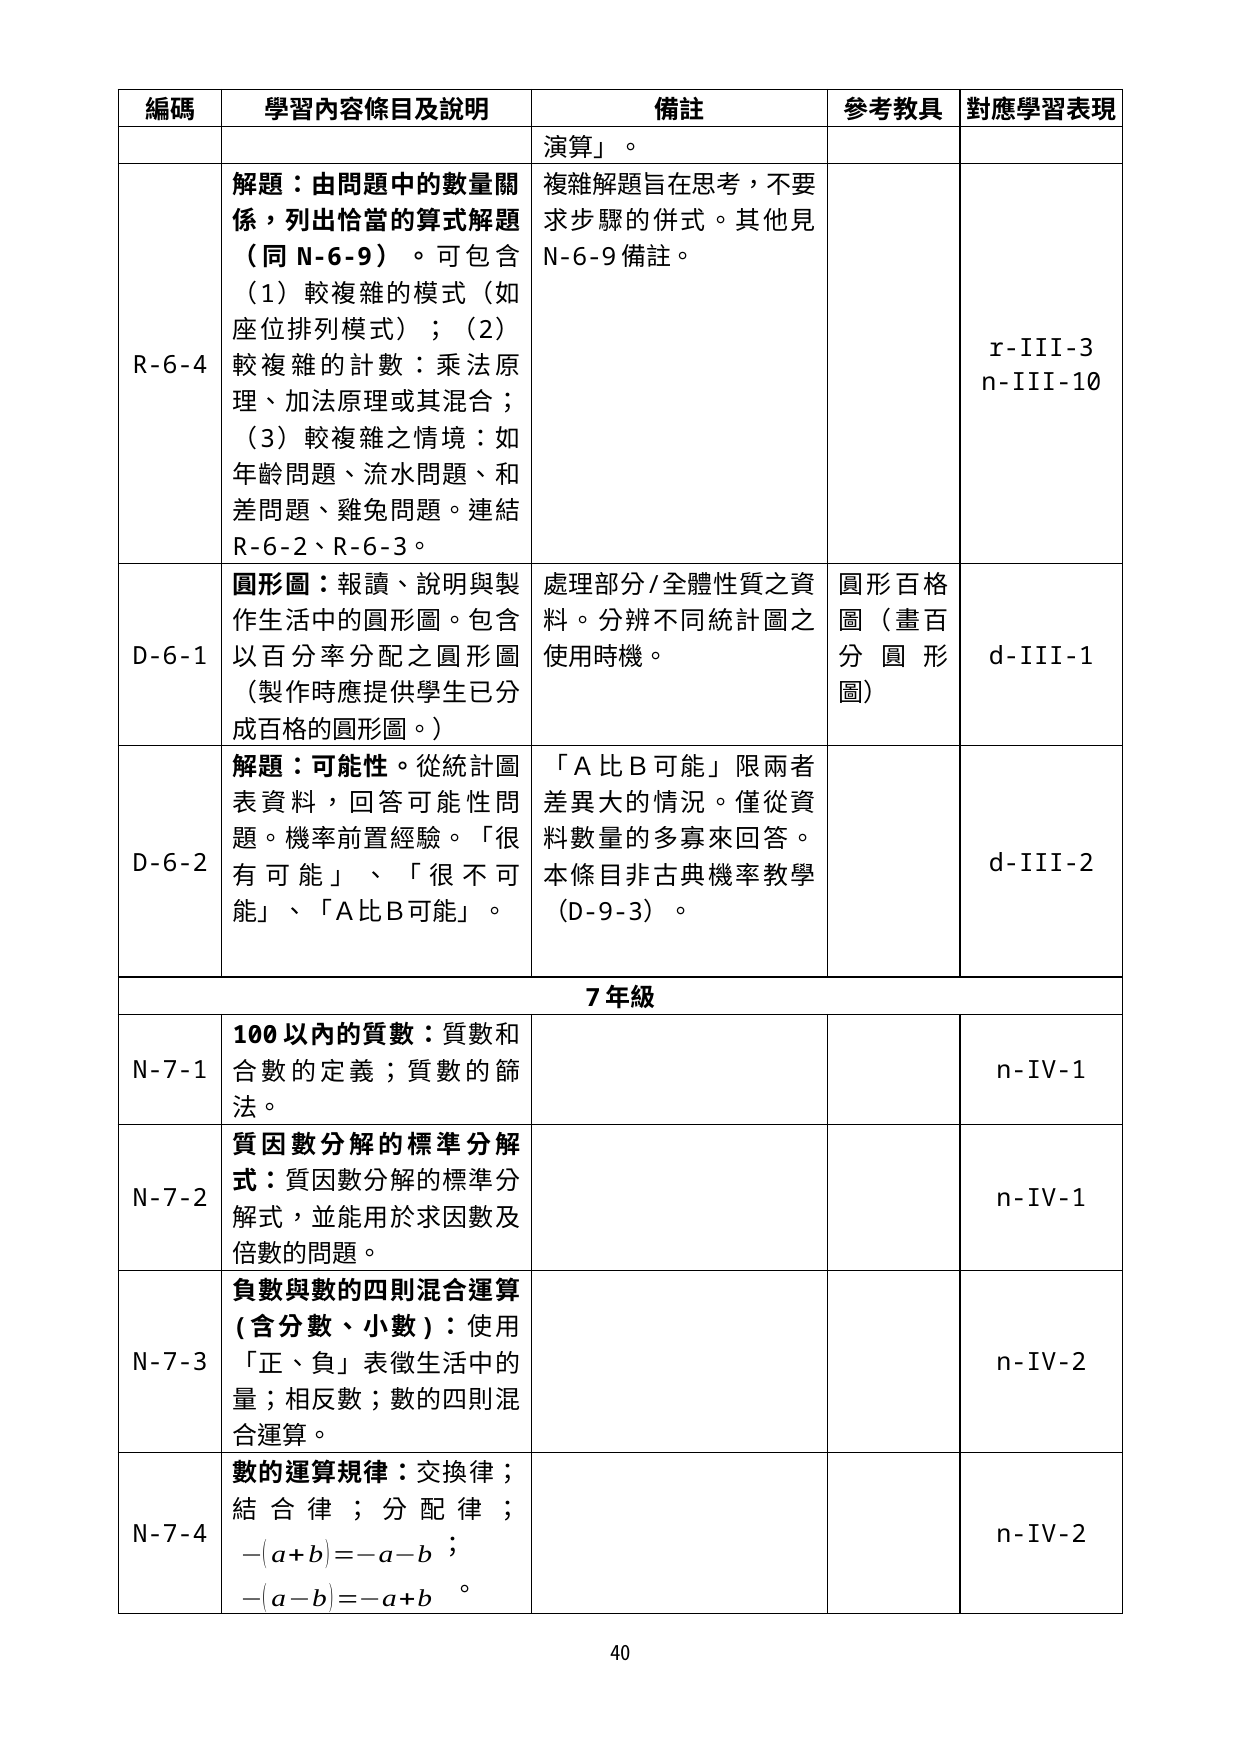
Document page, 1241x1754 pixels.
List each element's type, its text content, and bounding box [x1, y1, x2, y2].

table_cell [828, 164, 959, 563]
table_cell 數的運算規律：交換律；結合律；分配律；； 。 [222, 1453, 531, 1613]
table_cell N-7-2 [119, 1125, 221, 1269]
table_cell n-IV-1 [961, 1015, 1122, 1123]
table_cell 100以內的質數：質數和合數的定義；質數的篩法。 [222, 1015, 531, 1123]
table_cell [828, 1015, 959, 1123]
table_cell d-III-1 [961, 564, 1122, 745]
table_cell 演算」。 [532, 127, 827, 163]
table_cell 負數與數的四則混合運算(含分數、小數)：使用「正、負」表徵生活中的量；相反數；數的四則混合運算。 [222, 1271, 531, 1452]
table_cell 複雜解題旨在思考，不要求步驟的併式。其他見N-6-9備註。 [532, 164, 827, 563]
table_cell N-7-1 [119, 1015, 221, 1123]
table_cell [828, 746, 959, 976]
table_cell [961, 127, 1122, 163]
table_header 學習內容條目及說明 [222, 90, 531, 126]
table_cell R-6-4 [119, 164, 221, 563]
table_cell [828, 1453, 959, 1613]
table_cell 解題：由問題中的數量關係，列出恰當的算式解題（同N-6-9）。可包含（1）較複雜的模式（如座位排列模式）；（2）較複雜的計數：乘法原理、加法原理或其混合；（3）較複雜之情境：如年齡問題、流水問題、和差問題、雞兔問題。連結R-6-2、R-6-3。 [222, 164, 531, 563]
table_header 參考教具 [828, 90, 959, 126]
table_header 對應學習表現 [961, 90, 1122, 126]
table_cell D-6-2 [119, 746, 221, 976]
table_cell n-IV-1 [961, 1125, 1122, 1269]
table_header 編碼 [119, 90, 221, 126]
table_cell 7年級 [119, 978, 1122, 1014]
table_cell [119, 127, 221, 163]
table_cell [222, 127, 531, 163]
table_cell n-IV-2 [961, 1453, 1122, 1613]
table_cell d-III-2 [961, 746, 1122, 976]
table_cell [532, 1271, 827, 1452]
table_cell [532, 1015, 827, 1123]
table_cell 「Ａ比Ｂ可能」限兩者差異大的情況。僅從資料數量的多寡來回答。本條目非古典機率教學（D-9-3）。 [532, 746, 827, 976]
table_cell [828, 1125, 959, 1269]
table_cell N-7-4 [119, 1453, 221, 1613]
table_cell r-III-3 n-III-10 [961, 164, 1122, 563]
table_cell N-7-3 [119, 1271, 221, 1452]
table_cell [532, 1125, 827, 1269]
table_cell 質因數分解的標準分解式：質因數分解的標準分解式，並能用於求因數及倍數的問題。 [222, 1125, 531, 1269]
table_cell D-6-1 [119, 564, 221, 745]
table_cell [828, 127, 959, 163]
table_cell [828, 1271, 959, 1452]
table_cell 圓形百格圖（畫百分圓形圖） [828, 564, 959, 745]
table_header 備註 [532, 90, 827, 126]
table_cell n-IV-2 [961, 1271, 1122, 1452]
table_cell 處理部分/全體性質之資料。分辨不同統計圖之使用時機。 [532, 564, 827, 745]
table_cell 圓形圖：報讀、說明與製作生活中的圓形圖。包含以百分率分配之圓形圖（製作時應提供學生已分成百格的圓形圖。） [222, 564, 531, 745]
table_cell 解題：可能性。從統計圖表資料，回答可能性問題。機率前置經驗。「很有可能」、「很不可能」、「Ａ比Ｂ可能」。 [222, 746, 531, 976]
table_cell [532, 1453, 827, 1613]
